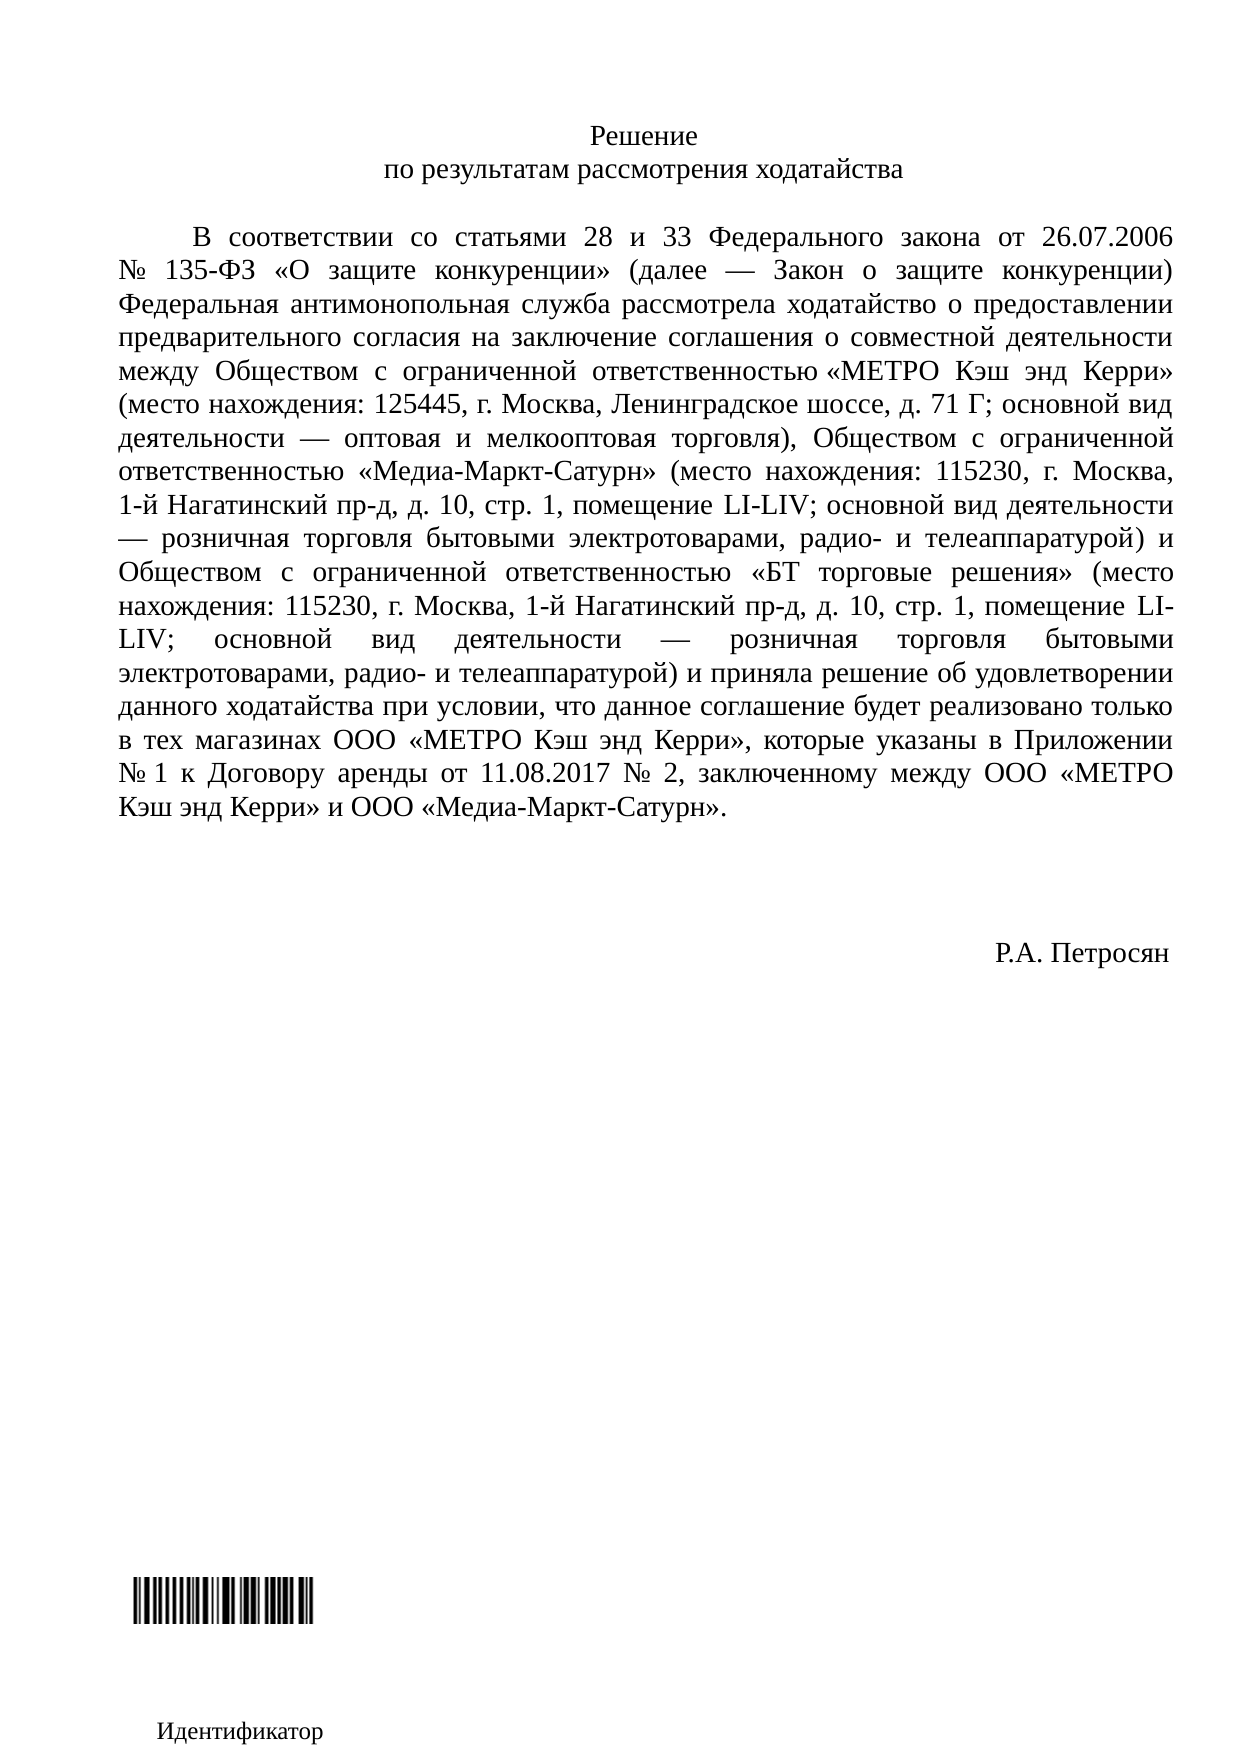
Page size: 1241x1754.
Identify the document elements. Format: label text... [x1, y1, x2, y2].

text по результатам рассмотрения ходатайства [118, 152, 1169, 185]
text Решение [118, 118, 1169, 152]
picture [118, 1577, 331, 1624]
text В соответствии со статьями 28 и 33 Федерального закона от 26.07.2006 № 135-ФЗ «О защите конкуренции» (далее — Закон о защите конкуренции) Федеральная антимонопольная служба рассмотрела ходатайство о предоставлении предварительного согласия на заключение соглашения о совместной деятельности между Обществом с ограниченной ответственностью «МЕТРО Кэш энд Керри» (место нахождения: 125445, г. Москва, Ленинградское шоссе, д. 71 Г; основной вид деятельности — оптовая и мелкооптовая торговля), Обществом с ограниченной ответственностью «Медиа-Маркт-Сатурн» (место нахождения: 115230, г. Москва, 1-й Нагатинский пр-д, д. 10, стр. 1, помещение LI-LIV; основной вид деятельности — розничная торговля бытовыми электротоварами, радио- и телеаппаратурой) и Обществом с ограниченной ответственностью «БТ торговые решения» (место нахождения: 115230, г. Москва, 1-й Нагатинский пр-д, д. 10, стр. 1, помещение LI-LIV; основной вид деятельности — розничная торговля бытовыми электротоварами, радио- и телеаппаратурой) и приняла решение об удовлетворении данного ходатайства при условии, что данное соглашение будет реализовано только в тех магазинах ООО «МЕТРО Кэш энд Керри», которые указаны в Приложении № 1 к Договору аренды от 11.08.2017 № 2, заключенному между ООО «МЕТРО Кэш энд Керри» и ООО «Медиа-Маркт-Сатурн». [118, 219, 1174, 822]
text Р.А. Петросян [118, 936, 1169, 969]
